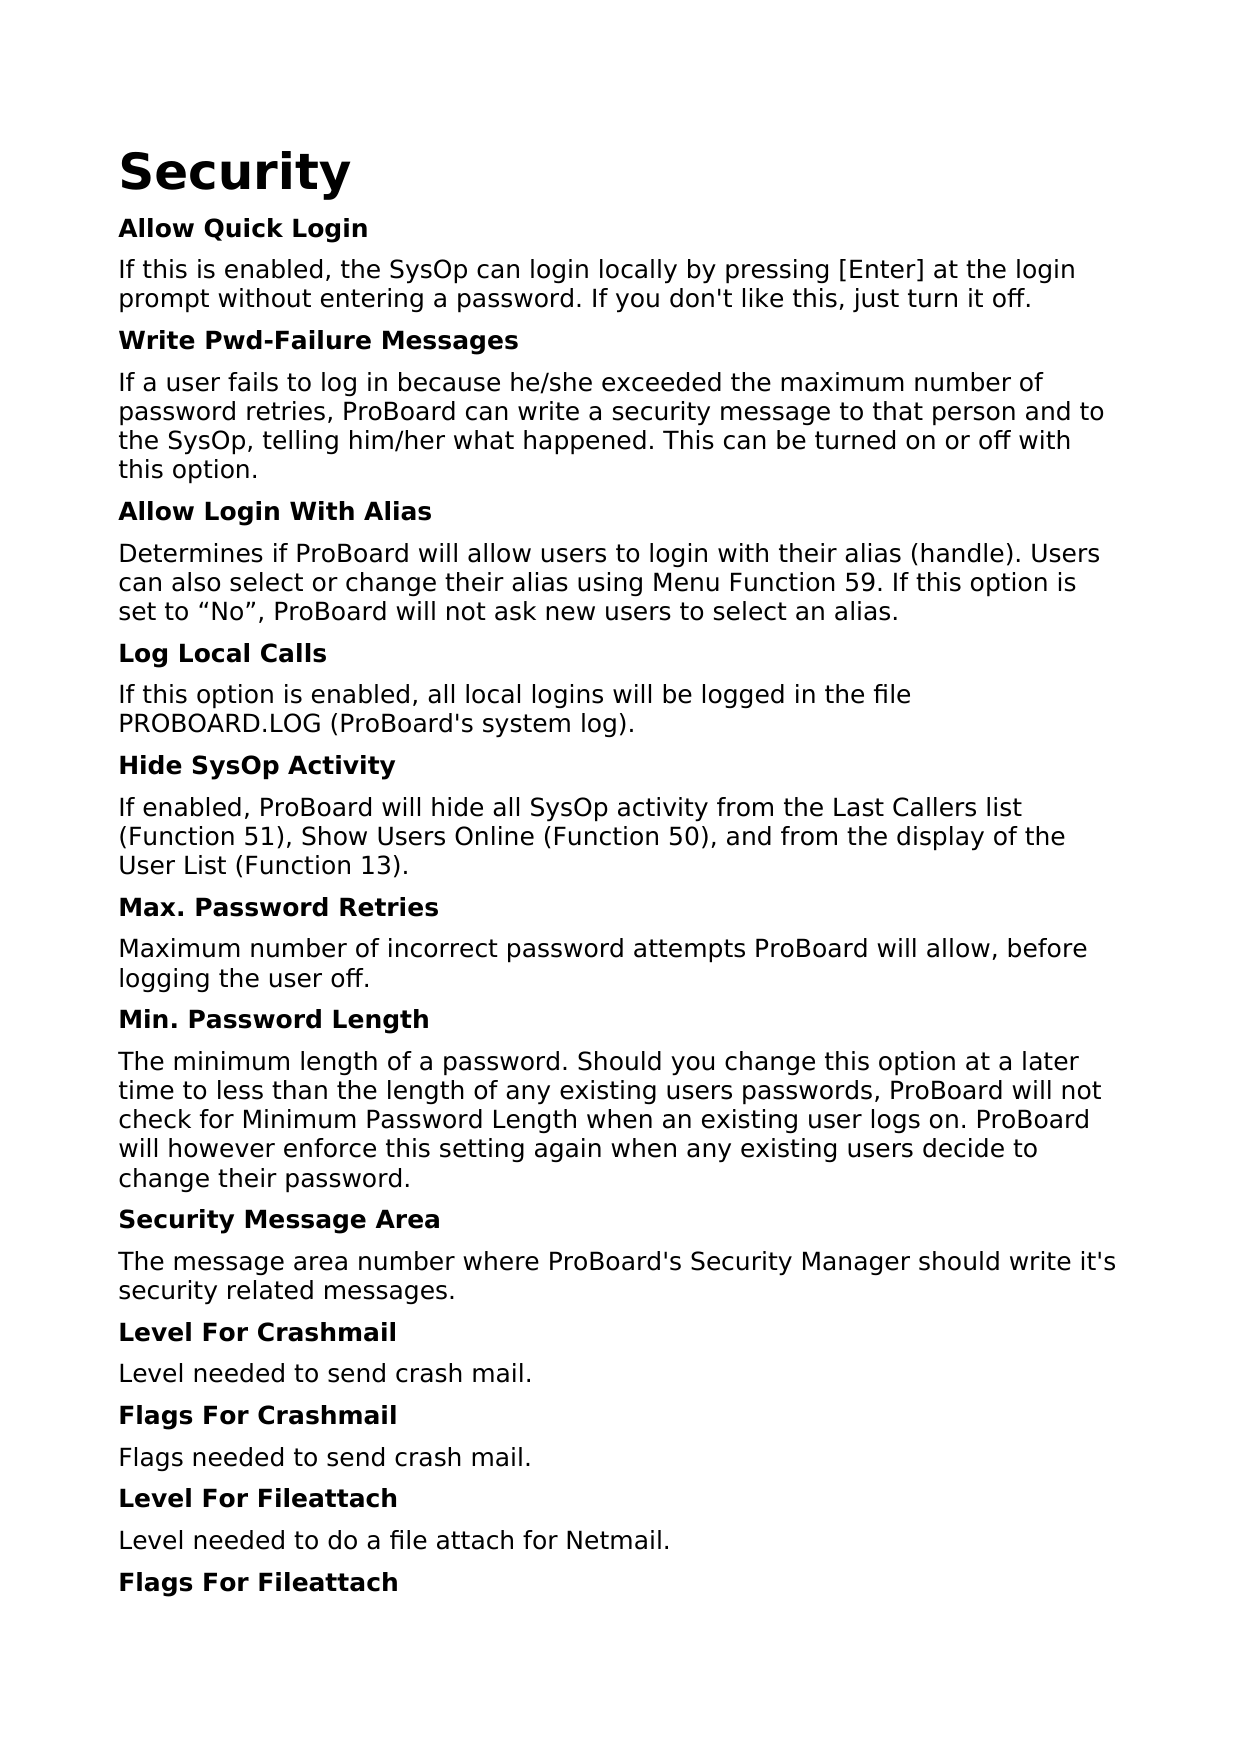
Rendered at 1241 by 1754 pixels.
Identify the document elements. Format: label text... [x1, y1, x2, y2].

text Hide SysOp Activity [118, 751, 1122, 781]
text Log Local Calls [118, 639, 1122, 668]
text If this is enabled, the SysOp can login locally by pressing [Enter] at the login prompt without entering a password. If you don't like this, just turn it off. [118, 256, 1122, 314]
text Allow Quick Login [118, 214, 1122, 243]
text Flags For Fileattach [118, 1568, 1122, 1597]
text Min. Password Length [118, 1006, 1122, 1035]
text Level needed to send crash mail. [118, 1360, 1122, 1389]
text Level For Fileattach [118, 1485, 1122, 1514]
text Maximum number of incorrect password attempts ProBoard will allow, before logging the user off. [118, 935, 1122, 993]
text Determines if ProBoard will allow users to login with their alias (handle). Users can also select or change their alias using Menu Function 59. If this option is set to “No”, ProBoard will not ask new users to select an alias. [118, 539, 1122, 626]
text Max. Password Retries [118, 893, 1122, 922]
text If this option is enabled, all local logins will be logged in the file PROBOARD.LOG (ProBoard's system log). [118, 681, 1122, 739]
text The message area number where ProBoard's Security Manager should write it's security related messages. [118, 1247, 1122, 1306]
text Level For Crashmail [118, 1318, 1122, 1347]
text If a user fails to log in because he/she exceeded the maximum number of password retries, ProBoard can write a security message to that person and to the SysOp, telling him/her what happened. This can be turned on or off with this option. [118, 368, 1122, 485]
text Security Message Area [118, 1206, 1122, 1235]
text Flags needed to send crash mail. [118, 1443, 1122, 1472]
text If enabled, ProBoard will hide all SysOp activity from the Last Callers list (Function 51), Show Users Online (Function 50), and from the display of the User List (Function 13). [118, 793, 1122, 881]
text Allow Login With Alias [118, 497, 1122, 526]
text Level needed to do a file attach for Netmail. [118, 1526, 1122, 1556]
subtitle Security [118, 143, 1122, 201]
text Flags For Crashmail [118, 1401, 1122, 1431]
text The minimum length of a password. Should you change this option at a later time to less than the length of any existing users passwords, ProBoard will not check for Minimum Password Length when an existing user logs on. ProBoard will however enforce this setting again when any existing users decide to change their password. [118, 1047, 1122, 1193]
text Write Pwd-Failure Messages [118, 326, 1122, 356]
